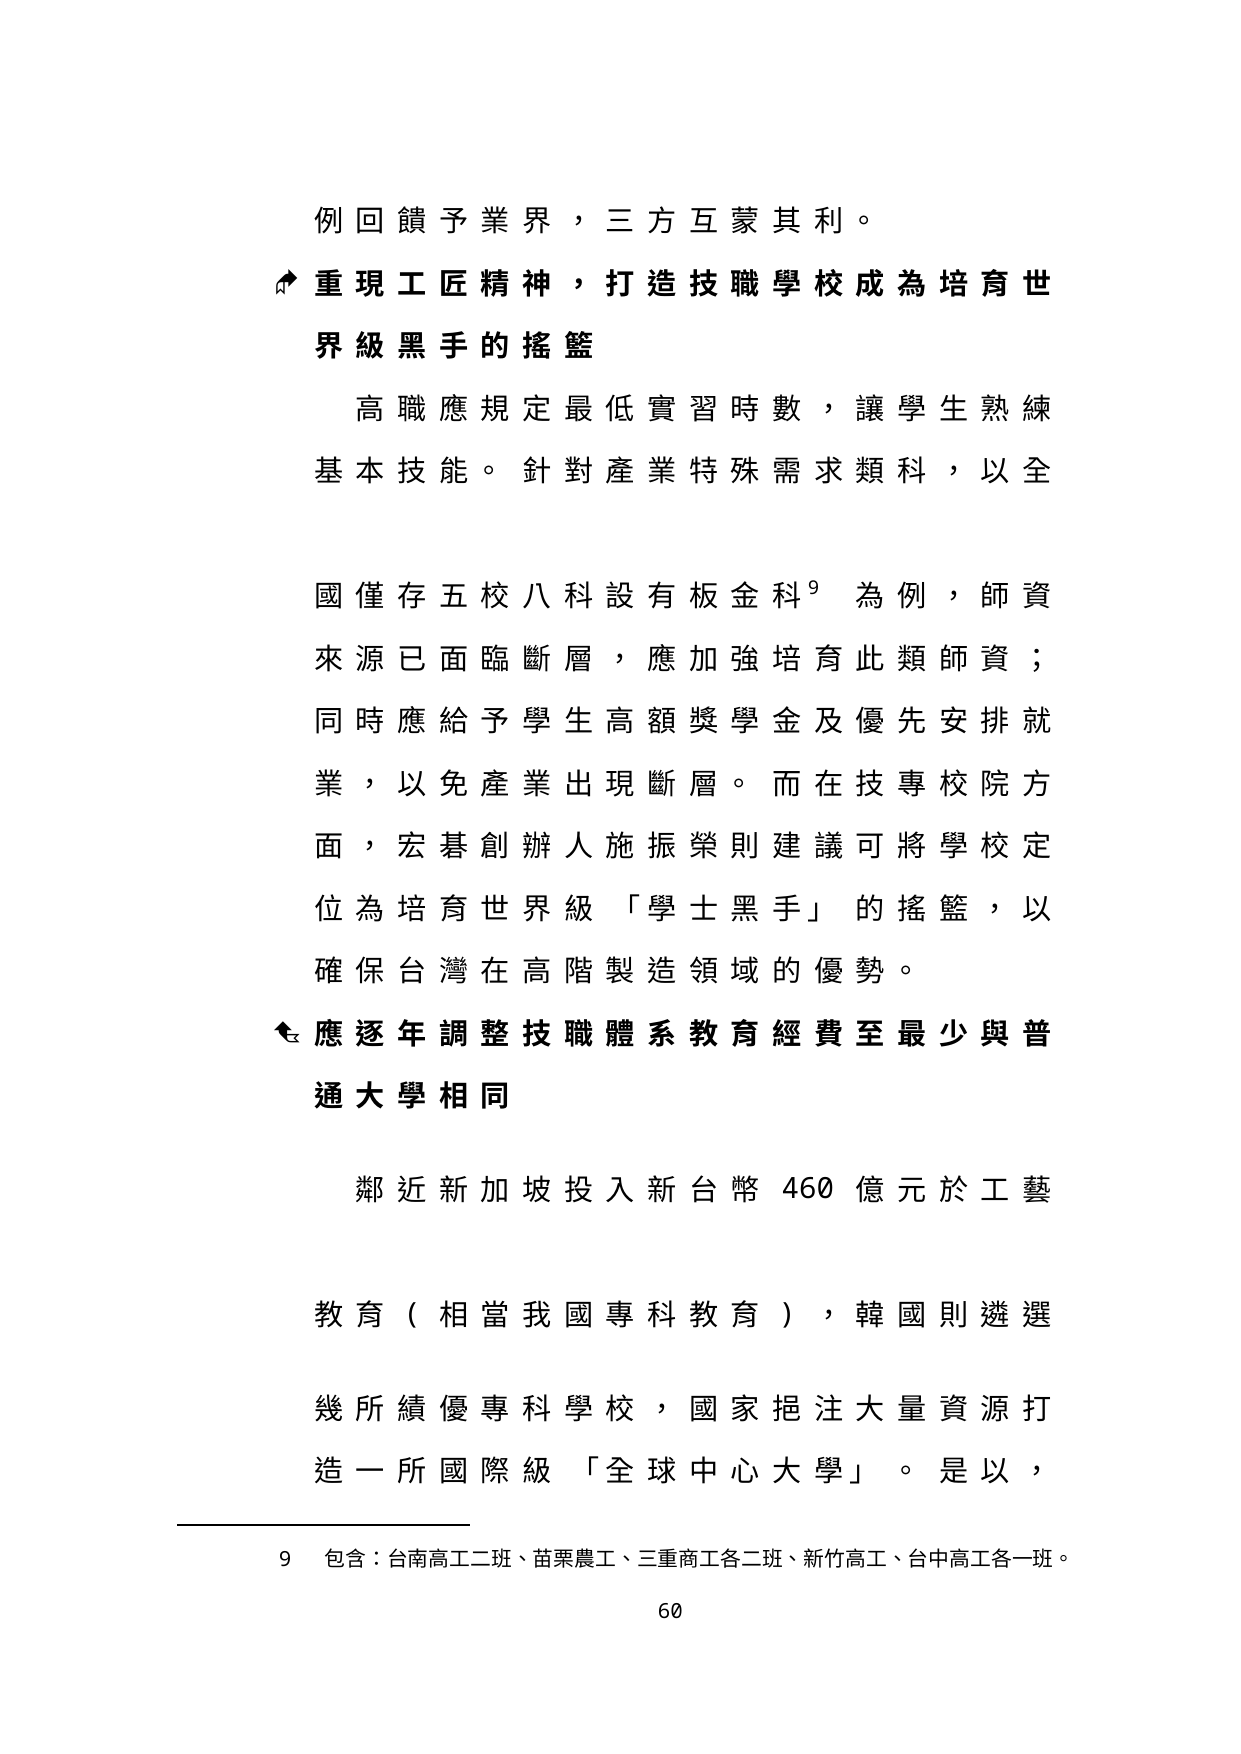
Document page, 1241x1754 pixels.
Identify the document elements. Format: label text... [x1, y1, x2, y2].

text 重現工匠精神，打造技職學校成為培育世界級黑手的搖籃 [242, 240, 1058, 365]
text 高職應規定最低實習時數，讓學生熟練基本技能。針對產業特殊需求類科，以全國僅存五校八科設有板金科為例，師資來源已面臨斷層，應加強培育此類師資；同時應給予學生高額獎學金及優先安排就業，以免產業出現斷層。而在技專校院方面，宏碁創辦人施振榮則建議可將學校定位為培育世界級「學士黑手」的搖籃，以確保台灣在高階製造領域的優勢。 [271, 365, 1058, 990]
text 應逐年調整技職體系教育經費至最少與普通大學相同 [242, 990, 1058, 1115]
text 例回饋予業界，三方互蒙其利。 [271, 177, 1058, 240]
text 包含：台南高工二班、苗栗農工、三重商工各二班、新竹高工、台中高工各一班。 [236, 1525, 1063, 1577]
text 鄰近新加坡投入新台幣460億元於工藝教育(相當我國專科教育)，韓國則遴選幾所績優專科學校，國家挹注大量資源打造一所國際級「全球中心大學」。是以，目前整體技專學院與一般大學教育補助經費約為3：7之分配比例，應通盤檢討逐年調整至最少與普通大學相同，同時補助經費應花在刀口上，建議減少一般補助款，增加競爭型補助款（按就業率及產學合作績效考評），以真正獎優汰劣。 [271, 1115, 1058, 1490]
